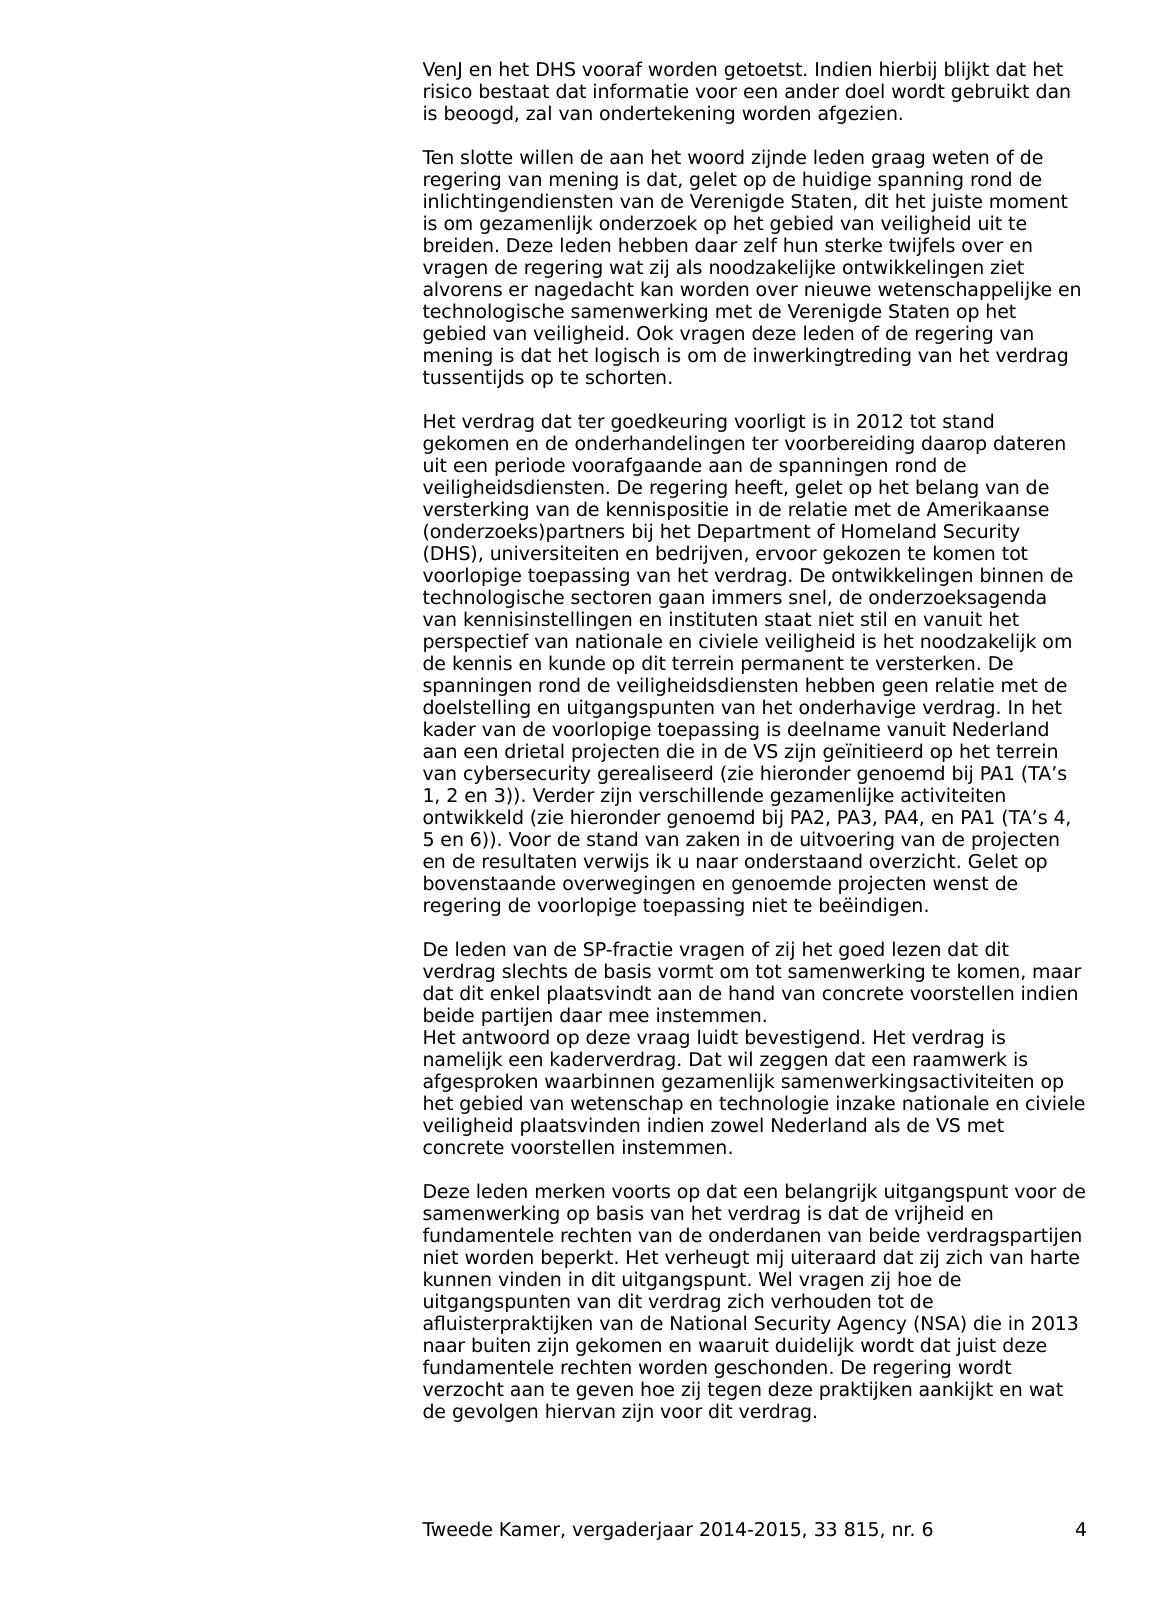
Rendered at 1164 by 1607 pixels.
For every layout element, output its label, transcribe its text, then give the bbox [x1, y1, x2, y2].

text Ten slotte willen de aan het woord zijnde leden graag weten of de regering van mening is dat, gelet op de huidige spanning rond de inlichtingendiensten van de Verenigde Staten, dit het juiste moment is om gezamenlijk onderzoek op het gebied van veiligheid uit te breiden. Deze leden hebben daar zelf hun sterke twijfels over en vragen de regering wat zij als noodzakelijke ontwikkelingen ziet alvorens er nagedacht kan worden over nieuwe wetenschappelijke en technologische samenwerking met de Verenigde Staten op het gebied van veiligheid. Ook vragen deze leden of de regering van mening is dat het logisch is om de inwerkingtreding van het verdrag tussentijds op te schorten. [422, 147, 1087, 389]
text Het verdrag dat ter goedkeuring voorligt is in 2012 tot stand gekomen en de onderhandelingen ter voorbereiding daarop dateren uit een periode voorafgaande aan de spanningen rond de veiligheidsdiensten. De regering heeft, gelet op het belang van de versterking van de kennispositie in de relatie met de Amerikaanse (onderzoeks)partners bij het Department of Homeland Security (DHS), universiteiten en bedrijven, ervoor gekozen te komen tot voorlopige toepassing van het verdrag. De ontwikkelingen binnen de technologische sectoren gaan immers snel, de onderzoeksagenda van kennisinstellingen en instituten staat niet stil en vanuit het perspectief van nationale en civiele veiligheid is het noodzakelijk om de kennis en kunde op dit terrein permanent te versterken. De spanningen rond de veiligheidsdiensten hebben geen relatie met de doelstelling en uitgangspunten van het onderhavige verdrag. In het kader van de voorlopige toepassing is deelname vanuit Nederland aan een drietal projecten die in de VS zijn geïnitieerd op het terrein van cybersecurity gerealiseerd (zie hieronder genoemd bij PA1 (TA’s 1, 2 en 3)). Verder zijn verschillende gezamenlijke activiteiten ontwikkeld (zie hieronder genoemd bij PA2, PA3, PA4, en PA1 (TA’s 4, 5 en 6)). Voor de stand van zaken in de uitvoering van de projecten en de resultaten verwijs ik u naar onderstaand overzicht. Gelet op bovenstaande overwegingen en genoemde projecten wenst de regering de voorlopige toepassing niet te beëindigen. [422, 411, 1087, 917]
text De leden van de SP-fractie vragen of zij het goed lezen dat dit verdrag slechts de basis vormt om tot samenwerking te komen, maar dat dit enkel plaatsvindt aan de hand van concrete voorstellen indien beide partijen daar mee instemmen. [422, 939, 1087, 1027]
text Deze leden merken voorts op dat een belangrijk uitgangspunt voor de samenwerking op basis van het verdrag is dat de vrijheid en fundamentele rechten van de onderdanen van beide verdragspartijen niet worden beperkt. Het verheugt mij uiteraard dat zij zich van harte kunnen vinden in dit uitgangspunt. Wel vragen zij hoe de uitgangspunten van dit verdrag zich verhouden tot de afluisterpraktijken van de National Security Agency (NSA) die in 2013 naar buiten zijn gekomen en waaruit duidelijk wordt dat juist deze fundamentele rechten worden geschonden. De regering wordt verzocht aan te geven hoe zij tegen deze praktijken aankijkt en wat de gevolgen hiervan zijn voor dit verdrag. [422, 1181, 1087, 1423]
text Het antwoord op deze vraag luidt bevestigend. Het verdrag is namelijk een kaderverdrag. Dat wil zeggen dat een raamwerk is afgesproken waarbinnen gezamenlijk samenwerkingsactiviteiten op het gebied van wetenschap en technologie inzake nationale en civiele veiligheid plaatsvinden indien zowel Nederland als de VS met concrete voorstellen instemmen. [422, 1027, 1087, 1159]
text VenJ en het DHS vooraf worden getoetst. Indien hierbij blijkt dat het risico bestaat dat informatie voor een ander doel wordt gebruikt dan is beoogd, zal van ondertekening worden afgezien. [422, 59, 1087, 125]
